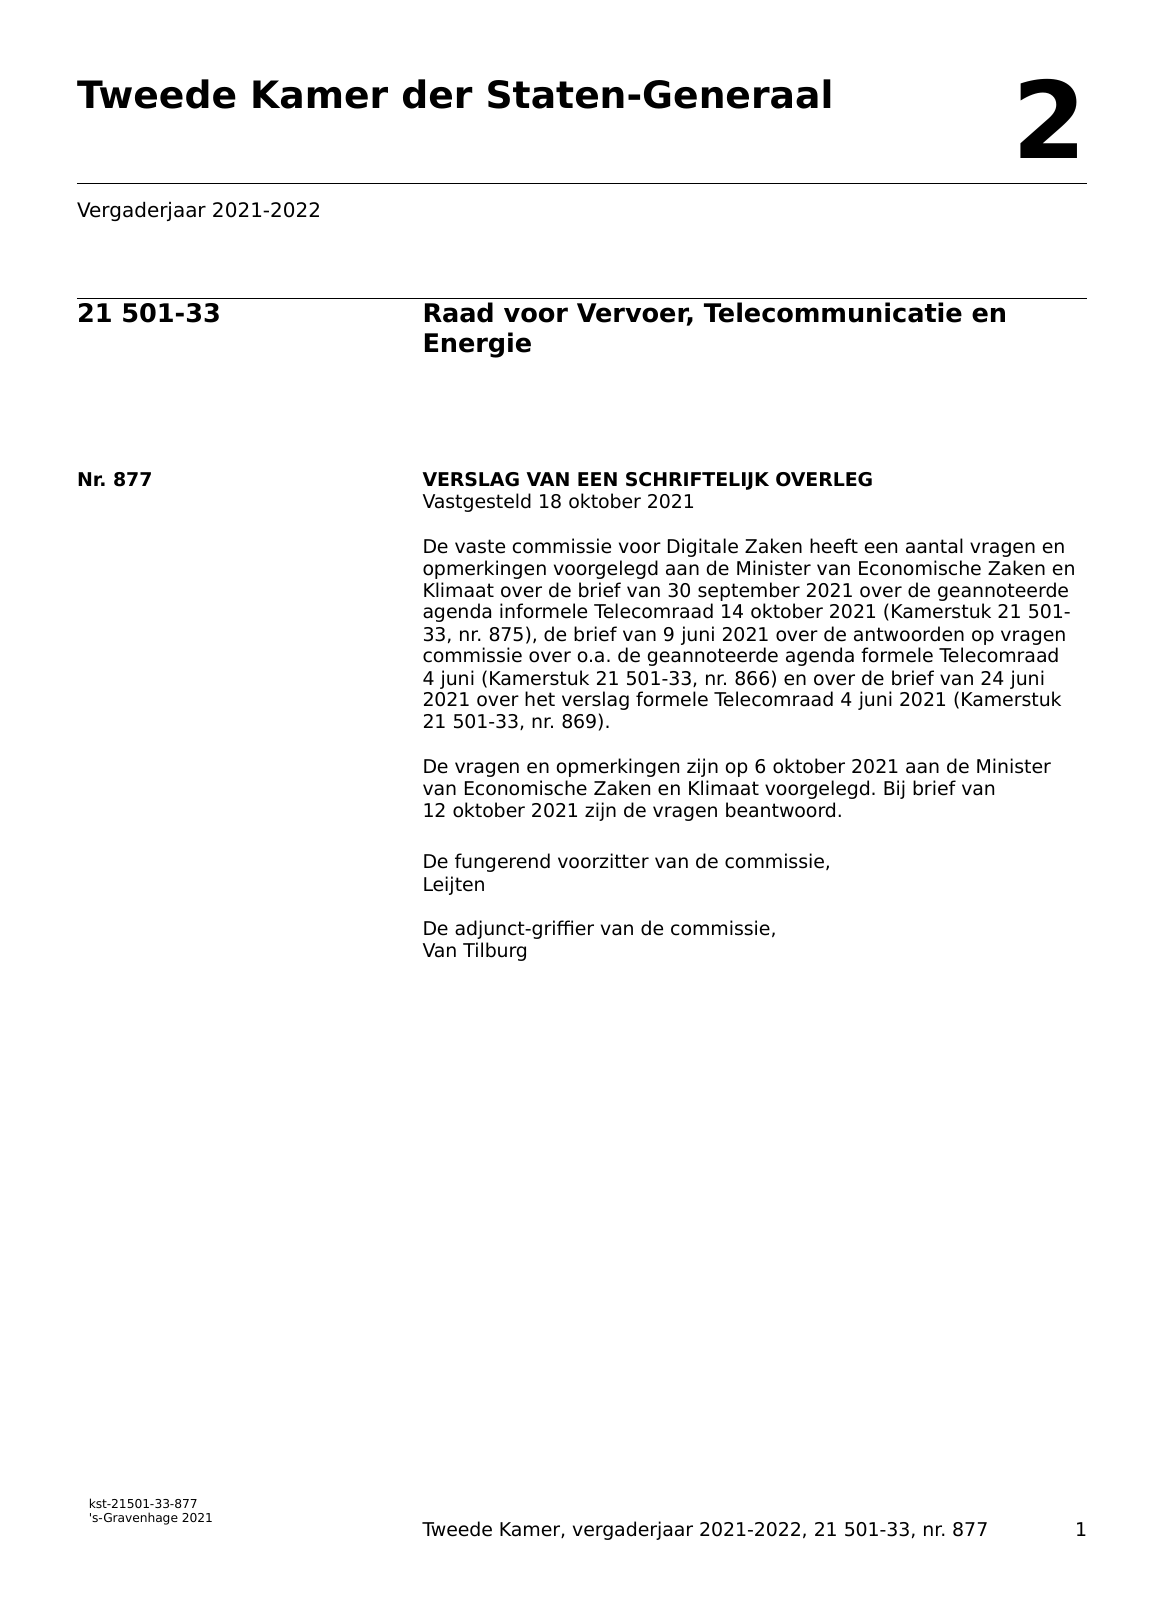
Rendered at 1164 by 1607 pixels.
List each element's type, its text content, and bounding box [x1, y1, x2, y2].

subtitle 21 501-33 Raad voor Vervoer, Telecommunicatie en Energie [77, 299, 1087, 358]
text De vaste commissie voor Digitale Zaken heeft een aantal vragen en opmerkingen voorgelegd aan de Minister van Economische Zaken en Klimaat over de brief van 30 september 2021 over de geannoteerde agenda informele Telecomraad 14 oktober 2021 (Kamerstuk 21 501-33, nr. 875), de brief van 9 juni 2021 over de antwoorden op vragen commissie over o.a. de geannoteerde agenda formele Telecomraad 4 juni (Kamerstuk 21 501-33, nr. 866) en over de brief van 24 juni 2021 over het verslag formele Telecomraad 4 juni 2021 (Kamerstuk 21 501-33, nr. 869). [422, 536, 1087, 733]
subtitle Nr. 877 VERSLAG VAN EEN SCHRIFTELIJK OVERLEG [77, 469, 1087, 491]
table_header 2 [886, 59, 1087, 183]
text De adjunct-griffier van de commissie, Van Tilburg [422, 918, 1087, 962]
text Vastgesteld 18 oktober 2021 [422, 491, 1087, 513]
text De vragen en opmerkingen zijn op 6 oktober 2021 aan de Minister van Economische Zaken en Klimaat voorgelegd. Bij brief van 12 oktober 2021 zijn de vragen beantwoord. [422, 756, 1087, 821]
table_cell Vergaderjaar 2021-2022 [77, 184, 1087, 298]
text De fungerend voorzitter van de commissie, Leijten [422, 851, 1087, 895]
text kst-21501-33-877 [88, 1497, 323, 1511]
table_header Tweede Kamer der Staten-Generaal [77, 59, 886, 183]
text 's-Gravenhage 2021 [88, 1511, 323, 1525]
